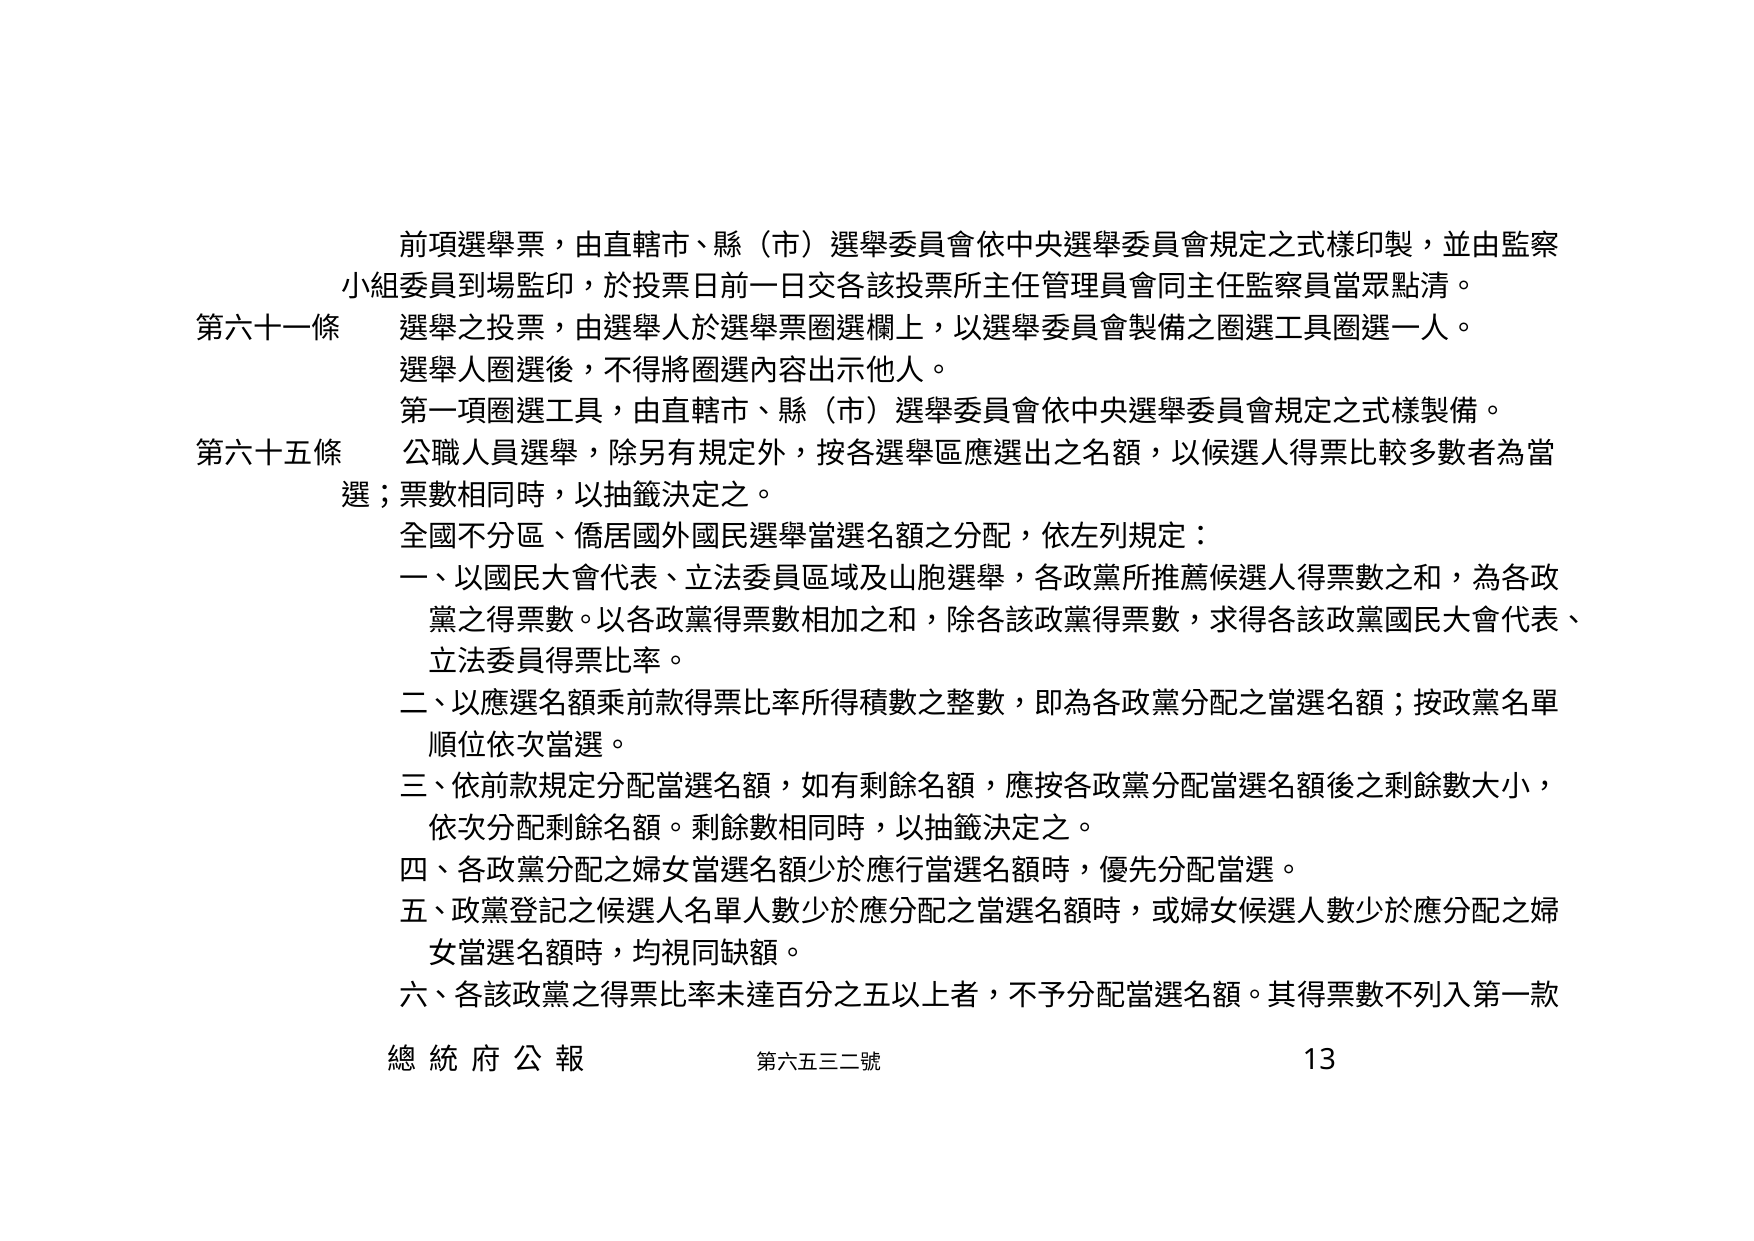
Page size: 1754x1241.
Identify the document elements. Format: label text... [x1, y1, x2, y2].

text 選舉人圈選後，不得將圈選內容出示他人。 [341, 347, 1559, 388]
text 第六十一條 選舉之投票，由選舉人於選舉票圈選欄上，以選舉委員會製備之圈選工具圈選一人。 [195, 305, 1559, 347]
text 四、各政黨分配之婦女當選名額少於應行當選名額時，優先分配當選。 [399, 847, 1559, 888]
text 第六十五條 公職人員選舉，除另有規定外，按各選舉區應選出之名額，以候選人得票比較多數者為當選；票數相同時，以抽籤決定之。 [195, 430, 1559, 513]
text 一、以國民大會代表、立法委員區域及山胞選舉，各政黨所推薦候選人得票數之和，為各政黨之得票數。以各政黨得票數相加之和，除各該政黨得票數，求得各該政黨國民大會代表、立法委員得票比率。 [399, 555, 1559, 680]
text 全國不分區、僑居國外國民選舉當選名額之分配，依左列規定： [341, 513, 1559, 555]
text 五、政黨登記之候選人名單人數少於應分配之當選名額時，或婦女候選人數少於應分配之婦女當選名額時，均視同缺額。 [399, 888, 1559, 972]
text 前項選舉票，由直轄市、縣（市）選舉委員會依中央選舉委員會規定之式樣印製，並由監察小組委員到場監印，於投票日前一日交各該投票所主任管理員會同主任監察員當眾點清。 [341, 222, 1559, 305]
text 三、依前款規定分配當選名額，如有剩餘名額，應按各政黨分配當選名額後之剩餘數大小，依次分配剩餘名額。剩餘數相同時，以抽籤決定之。 [399, 763, 1559, 847]
text 六、各該政黨之得票比率未達百分之五以上者，不予分配當選名額。其得票數不列入第一款 [399, 972, 1559, 1013]
text 第一項圈選工具，由直轄市、縣（市）選舉委員會依中央選舉委員會規定之式樣製備。 [341, 388, 1559, 430]
text 二、以應選名額乘前款得票比率所得積數之整數，即為各政黨分配之當選名額；按政黨名單順位依次當選。 [399, 680, 1559, 763]
